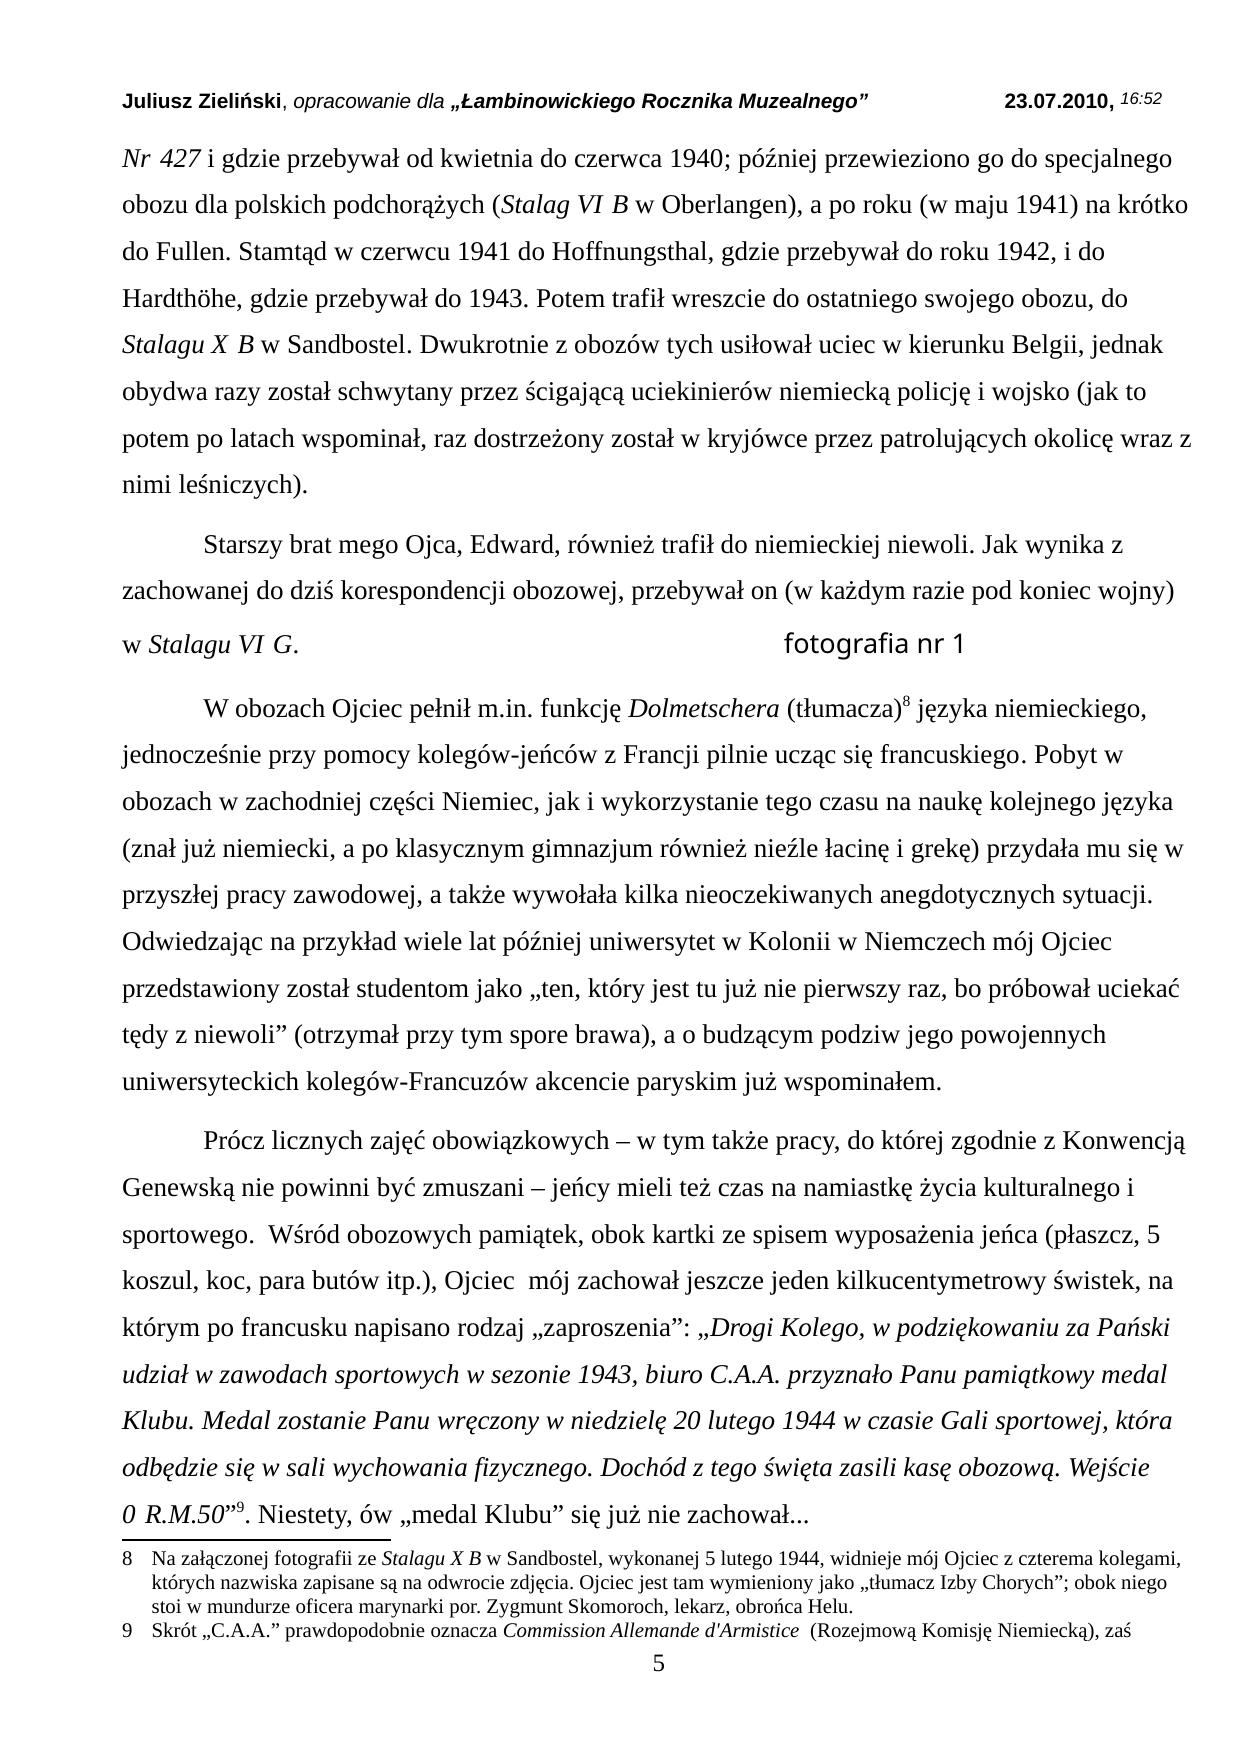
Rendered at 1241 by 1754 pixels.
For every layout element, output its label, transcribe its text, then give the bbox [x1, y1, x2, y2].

text Starszy brat mego Ojca, Edward, również trafił do niemieckiej niewoli. Jak wynika z zachowanej do dziś korespondencji obozowej, przebywał on (w każdym razie pod koniec wojny) w Stalagu VI G. fotografia nr 1 [122, 528, 1195, 661]
text Na załączonej fotografii ze Stalagu X B w Sandbostel, wykonanej 5 lutego 1944, widnieje mój Ojciec z czterema kolegami, których nazwiska zapisane są na odwrocie zdjęcia. Ojciec jest tam wymieniony jako „tłumacz Izby Chorych”; obok niego stoi w mundurze oficera marynarki por. Zygmunt Skomoroch, lekarz, obrońca Helu. [122, 1546, 1195, 1618]
text Prócz licznych zajęć obowiązkowych – w tym także pracy, do której zgodnie z Konwencją Genewską nie powinni być zmuszani – jeńcy mieli też czas na namiastkę życia kulturalnego i sportowego. Wśród obozowych pamiątek, obok kartki ze spisem wyposażenia jeńca (płaszcz, 5 koszul, koc, para butów itp.), Ojciec mój zachował jeszcze jeden kilkucentymetrowy świstek, na którym po francusku napisano rodzaj „zaproszenia”: „Drogi Kolego, w podziękowaniu za Pański udział w zawodach sportowych w sezonie 1943, biuro C.A.A. przyznało Panu pamiątkowy medal Klubu. Medal zostanie Panu wręczony w niedzielę 20 lutego 1944 w czasie Gali sportowej, która odbędzie się w sali wychowania fizycznego. Dochód z tego święta zasili kasę obozową. Wejście 0 R.M.50”. Niestety, ów „medal Klubu” się już nie zachował... [122, 1124, 1195, 1529]
text W obozach Ojciec pełnił m.in. funkcję Dolmetschera (tłumacza) języka niemieckiego, jednocześnie przy pomocy kolegów-jeńców z Francji pilnie ucząc się francuskiego. Pobyt w obozach w zachodniej części Niemiec, jak i wykorzystanie tego czasu na naukę kolejnego języka (znał już niemiecki, a po klasycznym gimnazjum również nieźle łacinę i grekę) przydała mu się w przyszłej pracy zawodowej, a także wywołała kilka nieoczekiwanych anegdotycznych sytuacji. Odwiedzając na przykład wiele lat później uniwersytet w Kolonii w Niemczech mój Ojciec przedstawiony został studentom jako „ten, który jest tu już nie pierwszy raz, bo próbował uciekać tędy z niewoli” (otrzymał przy tym spore brawa), a o budzącym podziw jego powojennych uniwersyteckich kolegów-Francuzów akcencie paryskim już wspominałem. [122, 692, 1195, 1096]
text Nr 427 i gdzie przebywał od kwietnia do czerwca 1940; później przewieziono go do specjalnego obozu dla polskich podchorążych (Stalag VI B w Oberlangen), a po roku (w maju 1941) na krótko do Fullen. Stamtąd w czerwcu 1941 do Hoffnungsthal, gdzie przebywał do roku 1942, i do Hardthöhe, gdzie przebywał do 1943. Potem trafił wreszcie do ostatniego swojego obozu, do Stalagu X B w Sandbostel. Dwukrotnie z obozów tych usiłował uciec w kierunku Belgii, jednak obydwa razy został schwytany przez ścigającą uciekinierów niemiecką policję i wojsko (jak to potem po latach wspominał, raz dostrzeżony został w kryjówce przez patrolujących okolicę wraz z nimi leśniczych). [122, 142, 1195, 500]
text Skrót „C.A.A.” prawdopodobnie oznacza Commission Allemande d'Armistice (Rozejmową Komisję Niemiecką), zaś [122, 1618, 1195, 1642]
